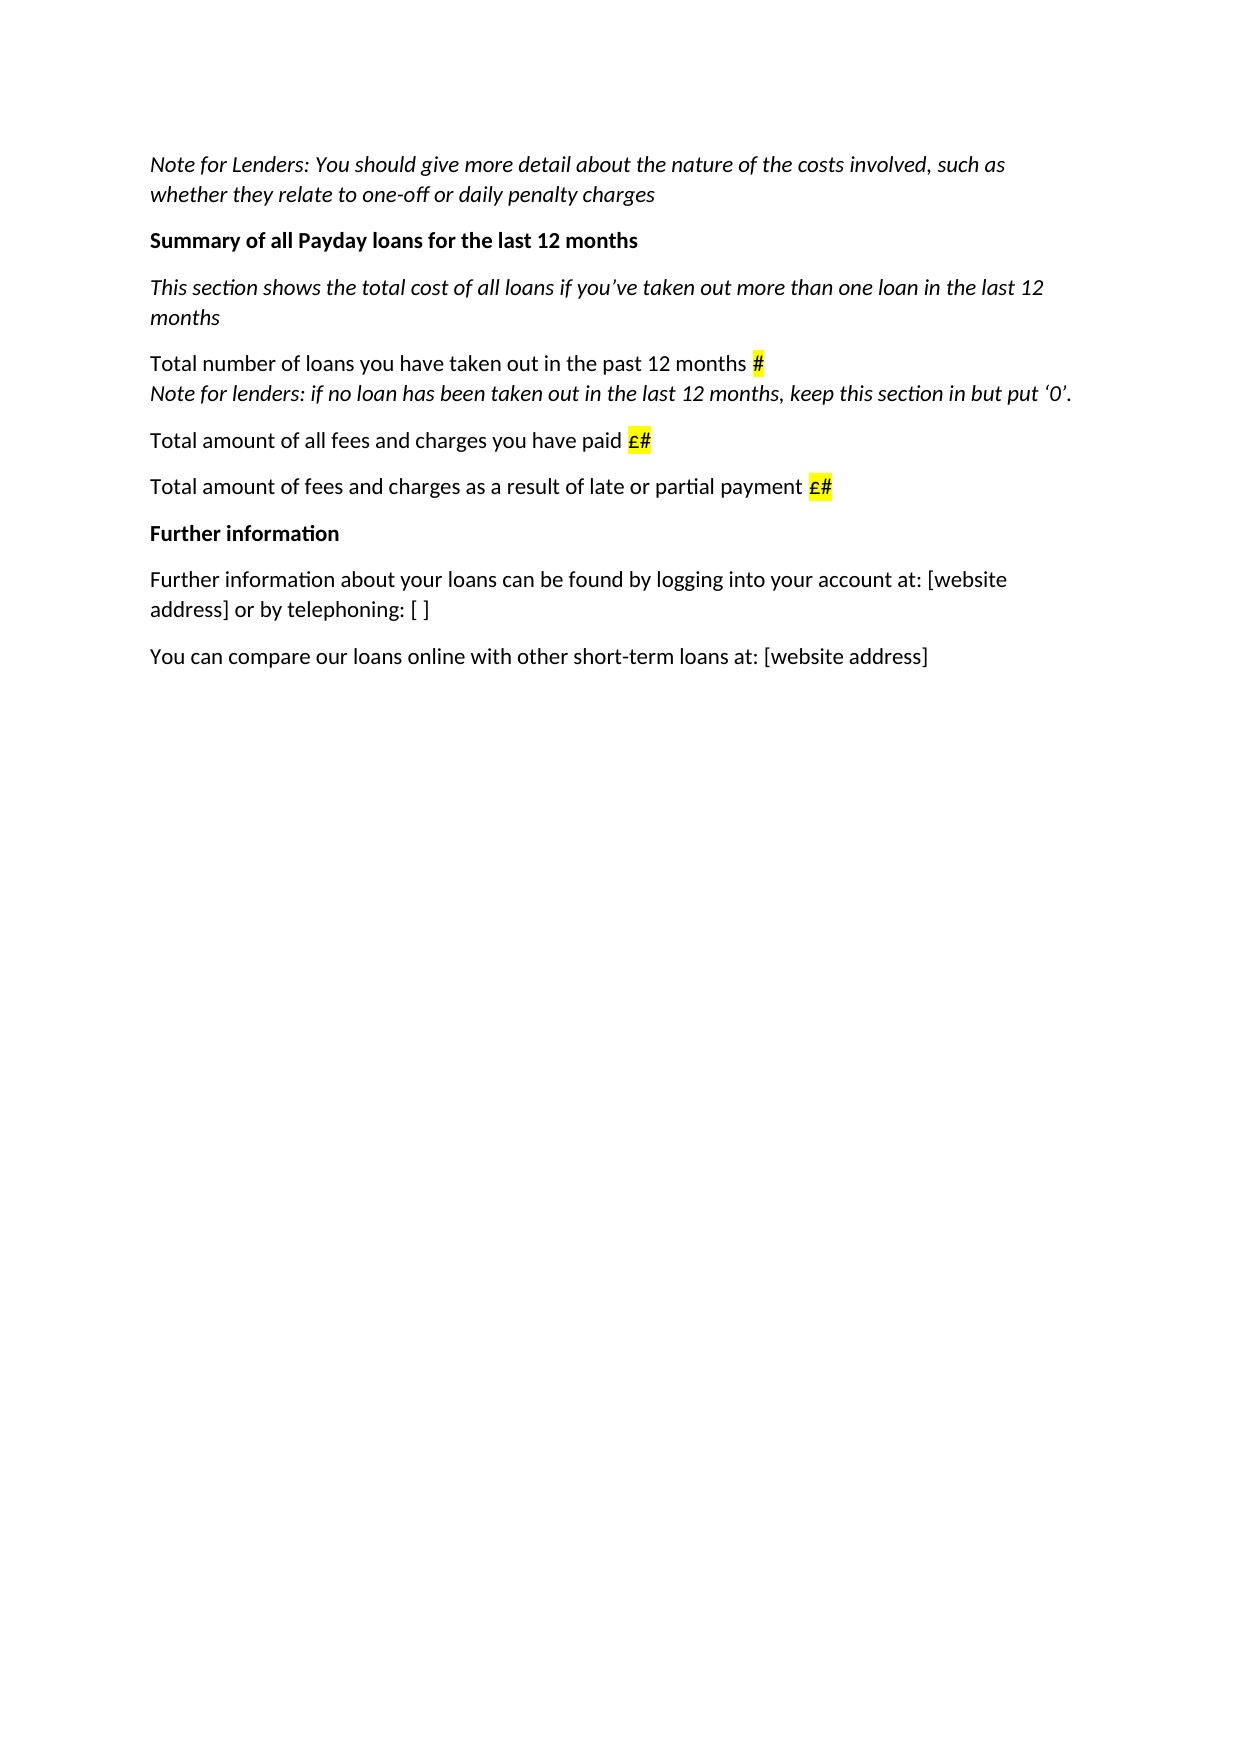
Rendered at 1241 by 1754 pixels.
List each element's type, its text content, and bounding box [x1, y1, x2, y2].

text Total amount of all fees and charges you have paid £# [150, 426, 1090, 454]
text Summary of all Payday loans for the last 12 months [150, 226, 1090, 254]
text Further information [150, 519, 1090, 547]
text Total amount of fees and charges as a result of late or partial payment £# [150, 472, 1090, 501]
text This section shows the total cost of all loans if you’ve taken out more than one loan in the last 12 months [150, 273, 1090, 331]
text You can compare our loans online with other short-term loans at: [website address] [150, 642, 1090, 670]
text Note for Lenders: You should give more detail about the nature of the costs involved, such as whether they relate to one-off or daily penalty charges [150, 150, 1090, 208]
text Total number of loans you have taken out in the past 12 months # Note for lenders: if no loan has been taken out in the last 12 months, keep this section in but put ‘0’. [150, 349, 1090, 407]
text Further information about your loans can be found by logging into your account at: [website address] or by telephoning: [ ] [150, 566, 1090, 623]
